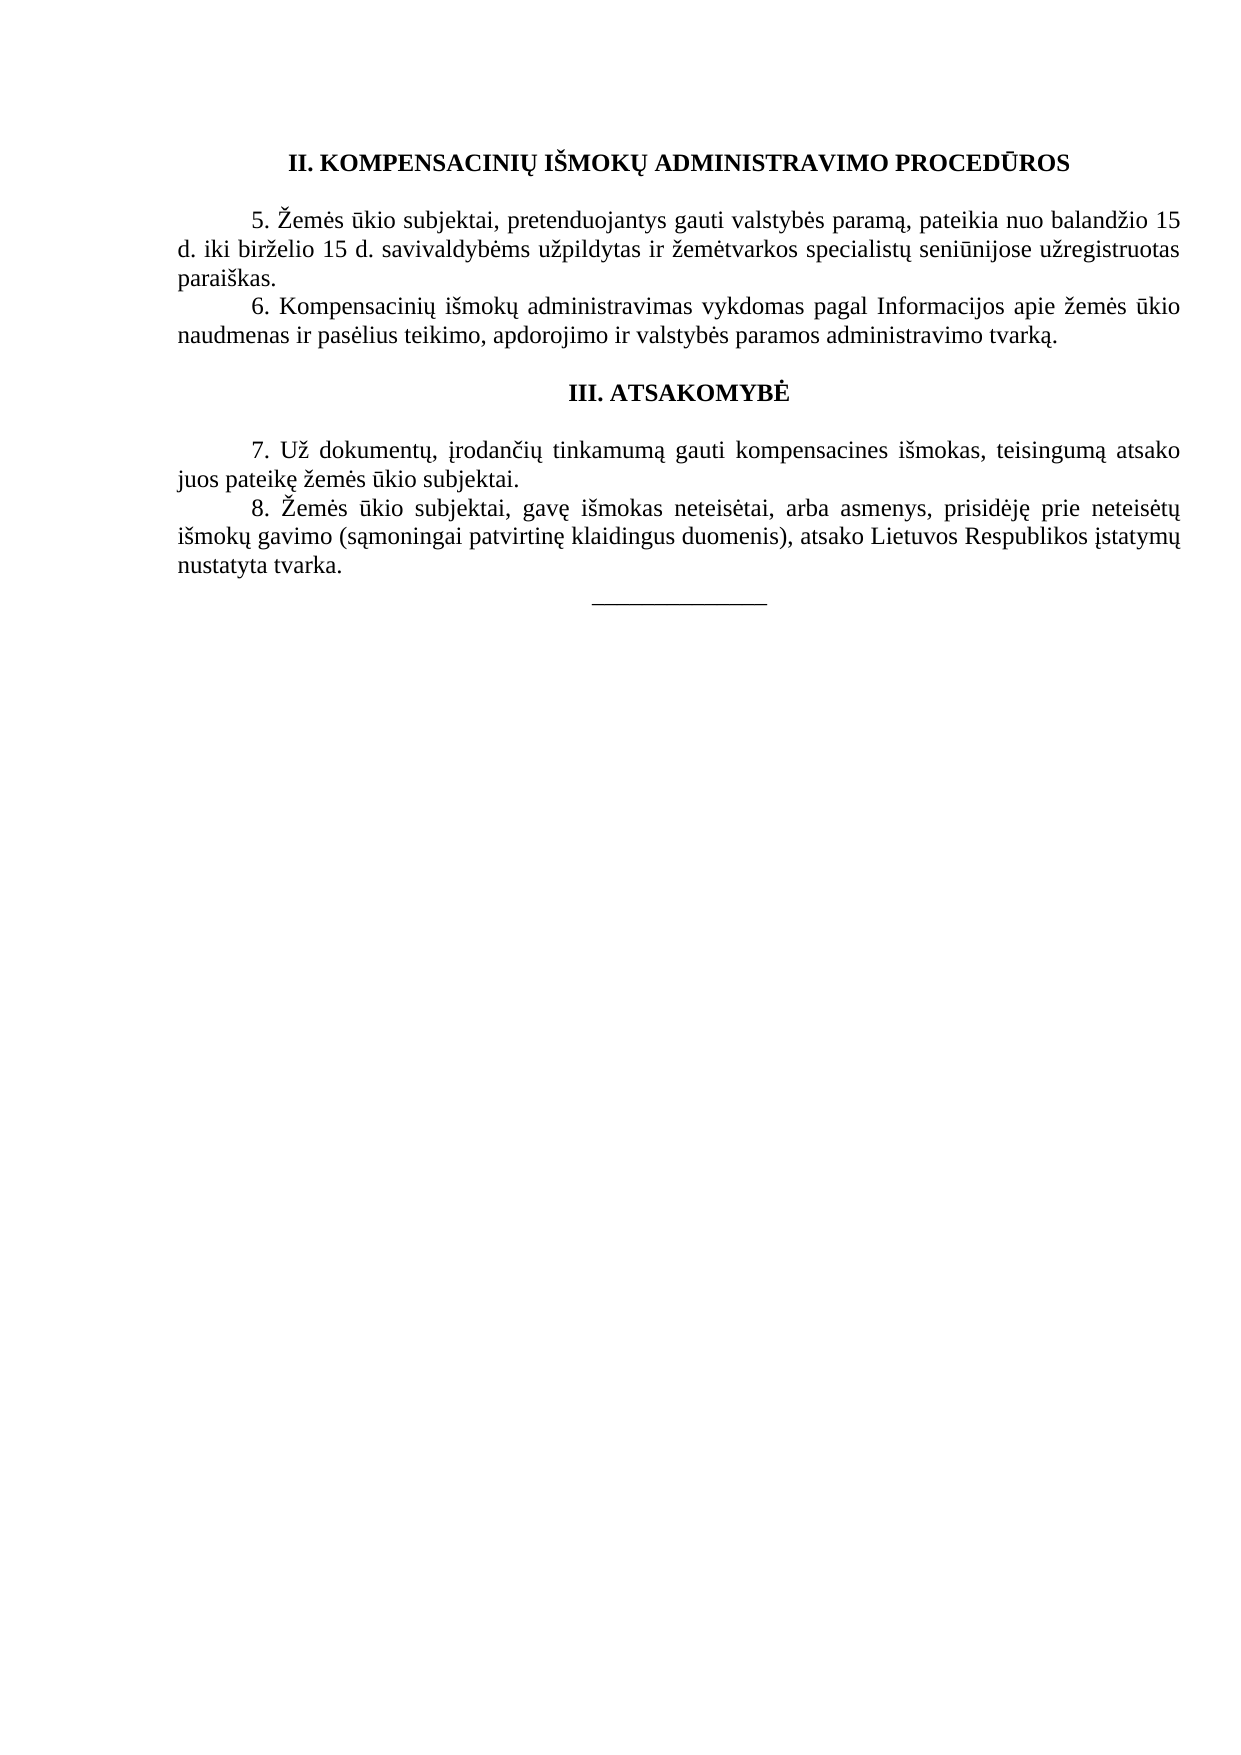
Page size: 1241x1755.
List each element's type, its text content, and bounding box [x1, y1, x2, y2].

text ______________ [177, 579, 1181, 608]
text III. ATSAKOMYBĖ [177, 378, 1181, 406]
text 5. Žemės ūkio subjektai, pretenduojantys gauti valstybės paramą, pateikia nuo balandžio 15 d. iki birželio 15 d. savivaldybėms užpildytas ir žemėtvarkos specialistų seniūnijose užregistruotas paraiškas. [177, 205, 1181, 291]
text II. KOMPENSACINIŲ IŠMOKŲ ADMINISTRAVIMO PROCEDŪROS [177, 148, 1181, 176]
text 7. Už dokumentų, įrodančių tinkamumą gauti kompensacines išmokas, teisingumą atsako juos pateikę žemės ūkio subjektai. [177, 435, 1181, 493]
text 6. Kompensacinių išmokų administravimas vykdomas pagal Informacijos apie žemės ūkio naudmenas ir pasėlius teikimo, apdorojimo ir valstybės paramos administravimo tvarką. [177, 291, 1181, 349]
text 8. Žemės ūkio subjektai, gavę išmokas neteisėtai, arba asmenys, prisidėję prie neteisėtų išmokų gavimo (sąmoningai patvirtinę klaidingus duomenis), atsako Lietuvos Respublikos įstatymų nustatyta tvarka. [177, 493, 1181, 579]
